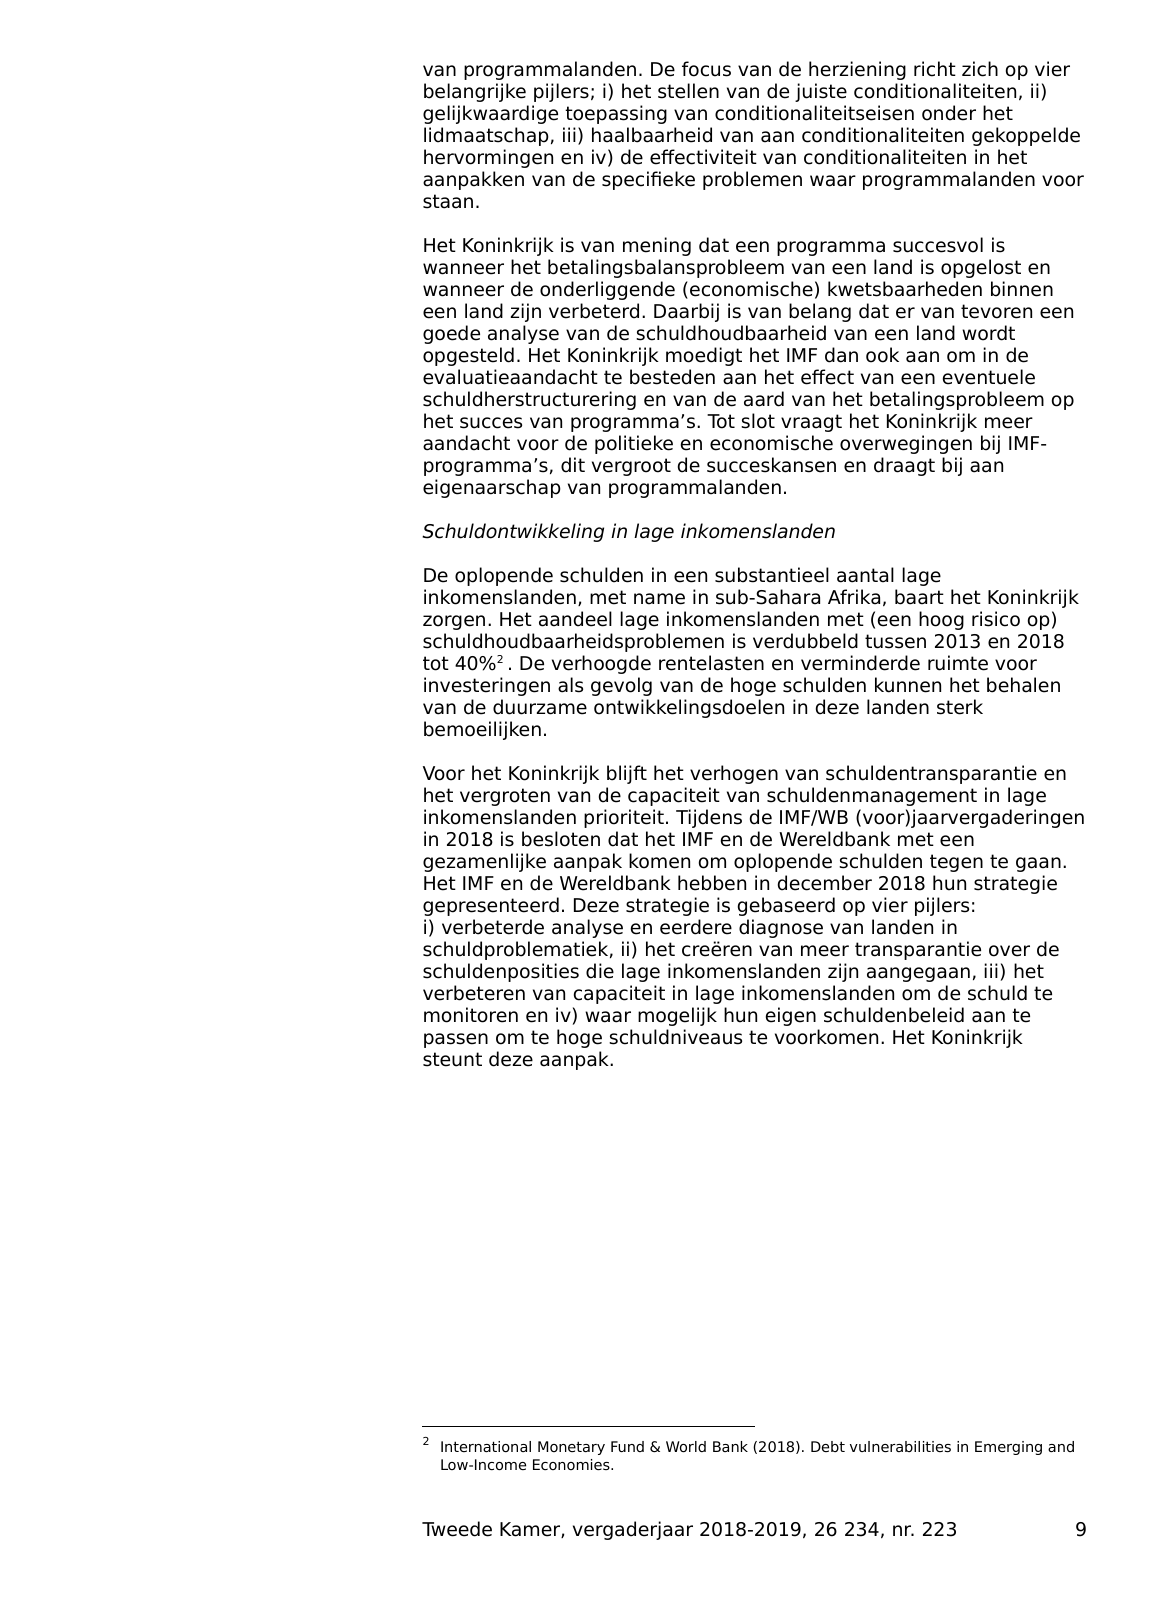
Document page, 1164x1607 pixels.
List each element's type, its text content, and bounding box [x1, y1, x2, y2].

text International Monetary Fund & World Bank (2018). Debt vulnerabilities in Emerging and Low-Income Economies. [422, 1435, 1087, 1474]
text Het Koninkrijk is van mening dat een programma succesvol is wanneer het betalingsbalansprobleem van een land is opgelost en wanneer de onderliggende (economische) kwetsbaarheden binnen een land zijn verbeterd. Daarbij is van belang dat er van tevoren een goede analyse van de schuldhoudbaarheid van een land wordt opgesteld. Het Koninkrijk moedigt het IMF dan ook aan om in de evaluatieaandacht te besteden aan het effect van een eventuele schuldherstructurering en van de aard van het betalingsprobleem op het succes van programma’s. Tot slot vraagt het Koninkrijk meer aandacht voor de politieke en economische overwegingen bij IMF-programma’s, dit vergroot de succeskansen en draagt bij aan eigenaarschap van programmalanden. [422, 235, 1087, 499]
text De oplopende schulden in een substantieel aantal lage inkomenslanden, met name in sub-Sahara Afrika, baart het Koninkrijk zorgen. Het aandeel lage inkomenslanden met (een hoog risico op) schuldhoudbaarheidsproblemen is verdubbeld tussen 2013 en 2018 tot 40%. De verhoogde rentelasten en verminderde ruimte voor investeringen als gevolg van de hoge schulden kunnen het behalen van de duurzame ontwikkelingsdoelen in deze landen sterk bemoeilijken. [422, 565, 1087, 741]
subtitle Schuldontwikkeling in lage inkomenslanden [422, 521, 1087, 543]
text Voor het Koninkrijk blijft het verhogen van schuldentransparantie en het vergroten van de capaciteit van schuldenmanagement in lage inkomenslanden prioriteit. Tijdens de IMF/WB (voor)jaarvergaderingen in 2018 is besloten dat het IMF en de Wereldbank met een gezamenlijke aanpak komen om oplopende schulden tegen te gaan. Het IMF en de Wereldbank hebben in december 2018 hun strategie gepresenteerd. Deze strategie is gebaseerd op vier pijlers: i) verbeterde analyse en eerdere diagnose van landen in schuldproblematiek, ii) het creëren van meer transparantie over de schuldenposities die lage inkomenslanden zijn aangegaan, iii) het verbeteren van capaciteit in lage inkomenslanden om de schuld te monitoren en iv) waar mogelijk hun eigen schuldenbeleid aan te passen om te hoge schuldniveaus te voorkomen. Het Koninkrijk steunt deze aanpak. [422, 763, 1087, 1071]
text van programmalanden. De focus van de herziening richt zich op vier belangrijke pijlers; i) het stellen van de juiste conditionaliteiten, ii) gelijkwaardige toepassing van conditionaliteitseisen onder het lidmaatschap, iii) haalbaarheid van aan conditionaliteiten gekoppelde hervormingen en iv) de effectiviteit van conditionaliteiten in het aanpakken van de specifieke problemen waar programmalanden voor staan. [422, 59, 1087, 213]
